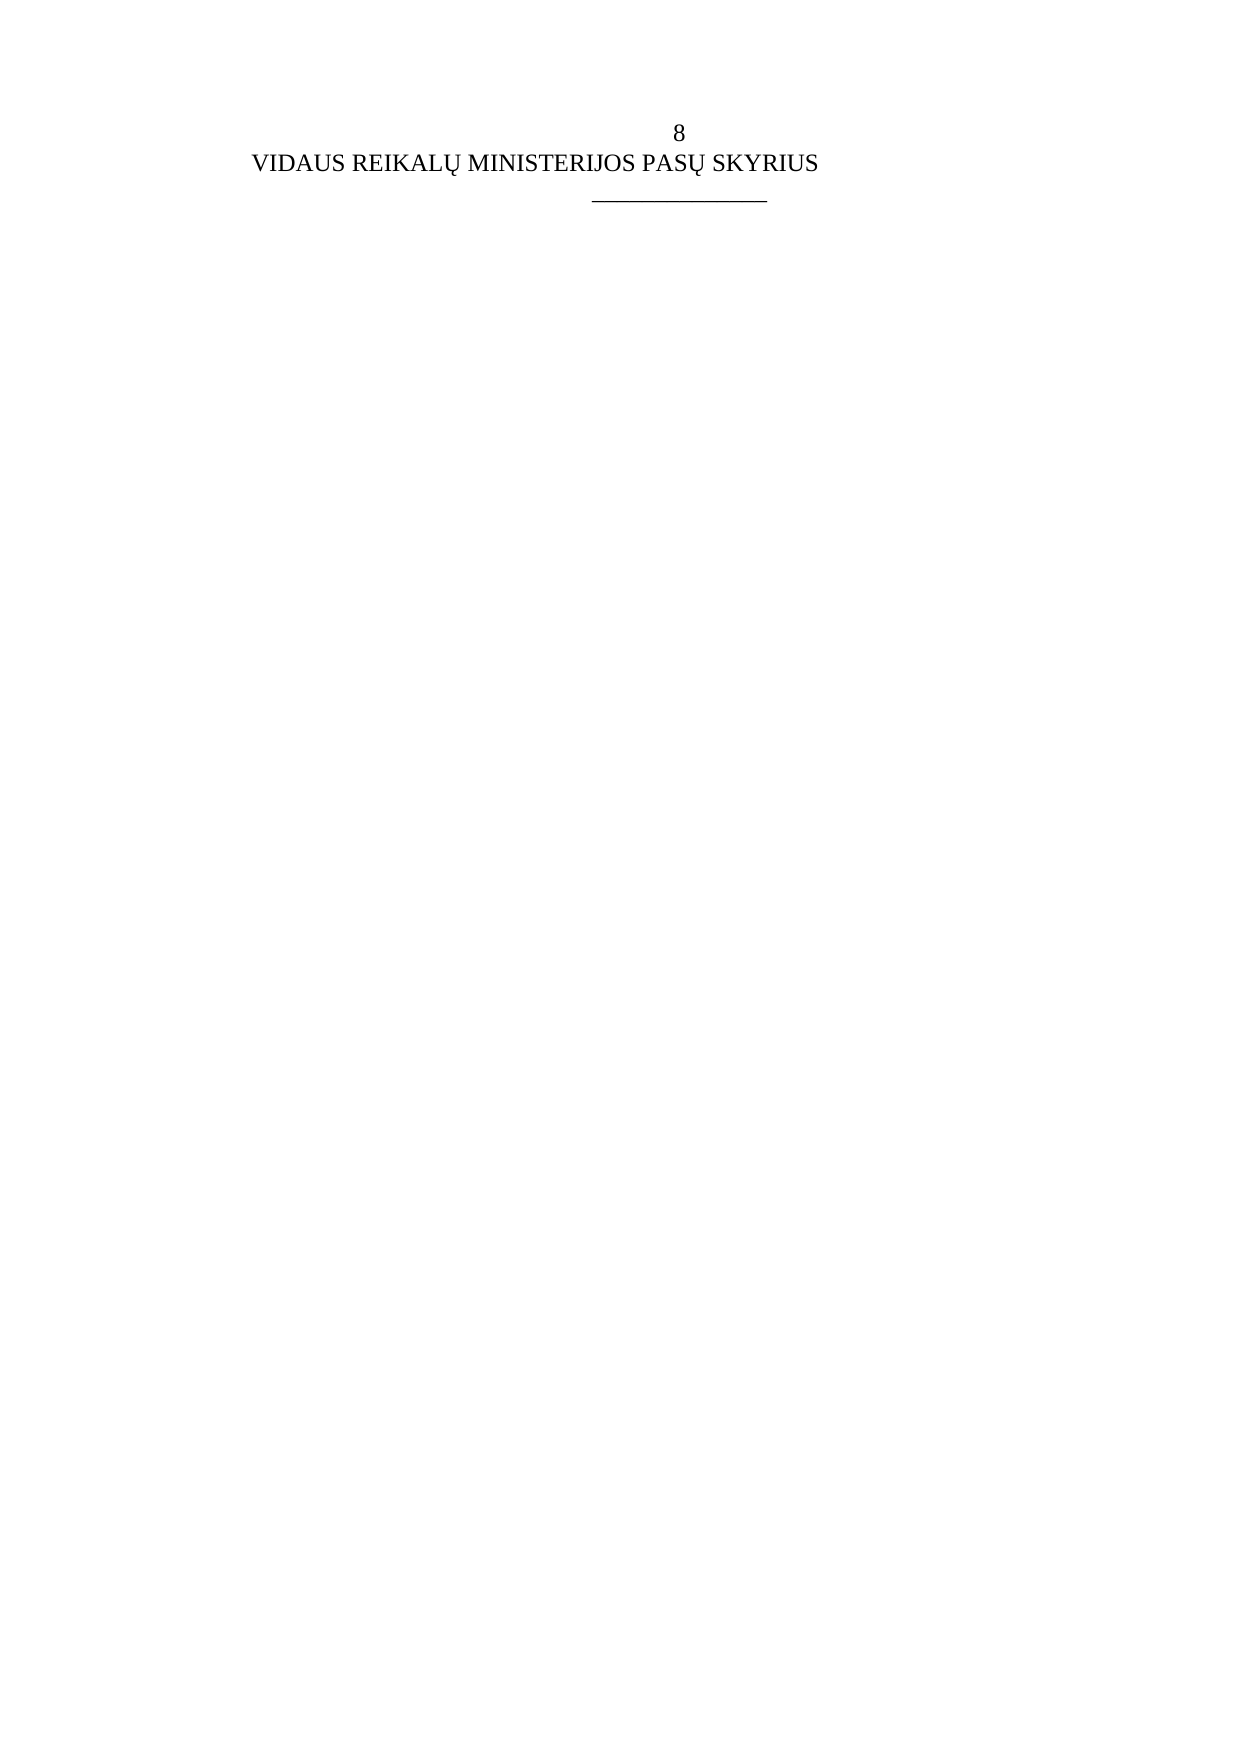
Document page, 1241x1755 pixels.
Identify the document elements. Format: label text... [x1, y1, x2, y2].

text VIDAUS REIKALŲ MINISTERIJOS PASŲ SKYRIUS [177, 148, 1181, 176]
text ______________ [177, 176, 1181, 205]
